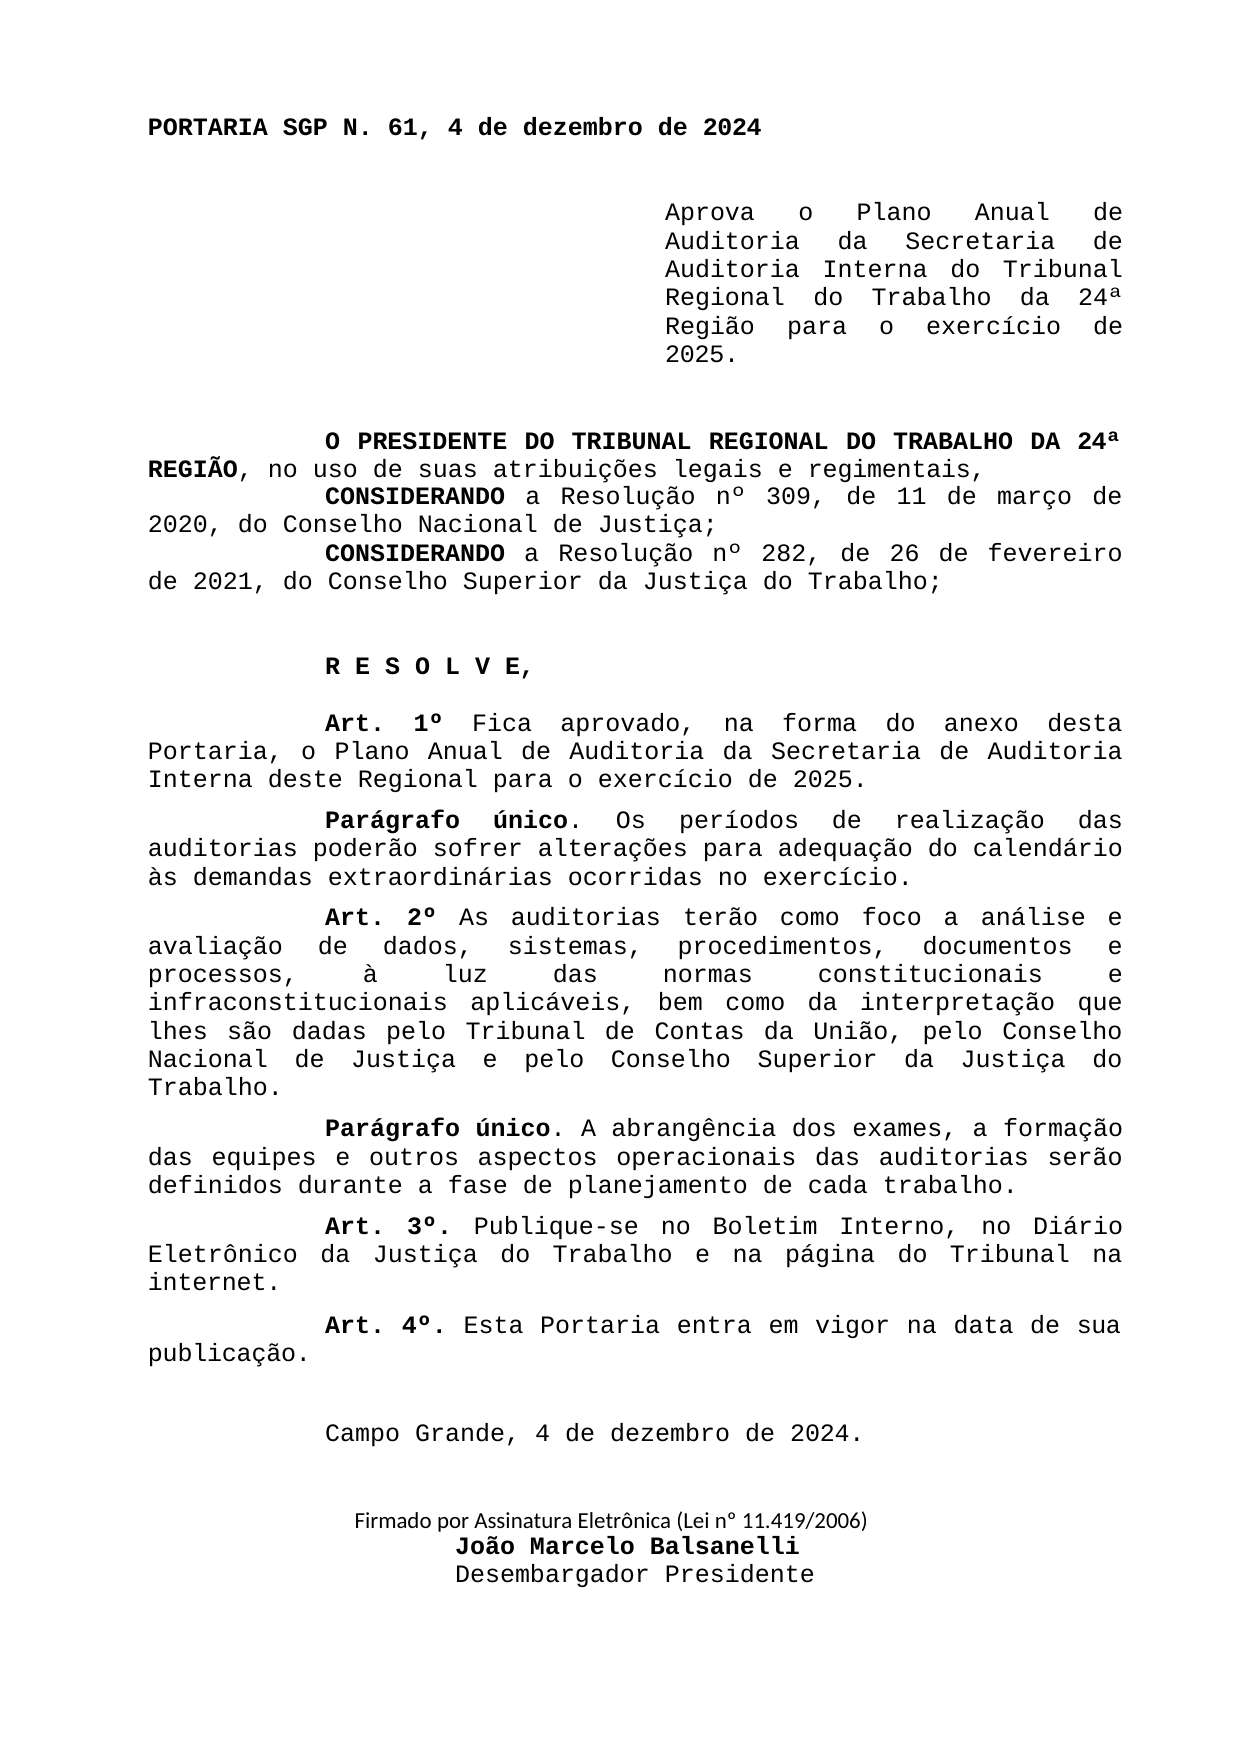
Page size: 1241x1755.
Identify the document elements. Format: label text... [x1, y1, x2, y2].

text Firmado por Assinatura Eletrônica (Lei nº 11.419/2006) João Marcelo Balsanelli Desembargador Presidente [354, 1506, 922, 1590]
text O PRESIDENTE DO TRIBUNAL REGIONAL DO TRABALHO DA 24ª [325, 427, 1238, 455]
text Parágrafo único. Os períodos de realização das auditorias poderão sofrer alterações para adequação do calendário às demandas extraordinárias ocorridas no exercício. [148, 808, 1123, 893]
text Aprova o Plano Anual de Auditoria da Secretaria de Auditoria Interna do Tribunal Regional do Trabalho da 24ª Região para o exercício de 2025. [665, 200, 1123, 370]
text PORTARIA SGP N. 61, 4 de dezembro de 2024 [148, 115, 1238, 143]
text Art. 3º. Publique-se no Boletim Interno, no Diário Eletrônico da Justiça do Trabalho e na página do Tribunal na internet. [148, 1213, 1123, 1298]
text REGIÃO, no uso de suas atribuições legais e regimentais, [148, 455, 1238, 483]
text CONSIDERANDO a Resolução nº 282, de 26 de fevereiro de 2021, do Conselho Superior da Justiça do Trabalho; [148, 540, 1123, 597]
text CONSIDERANDO a Resolução nº 309, de 11 de março de 2020, do Conselho Nacional de Justiça; [148, 483, 1123, 540]
text Art. 2º As auditorias terão como foco a análise e avaliação de dados, sistemas, procedimentos, documentos e processos, à luz das normas constitucionais e infraconstitucionais aplicáveis, bem como da interpretação que lhes são dadas pelo Tribunal de Contas da União, pelo Conselho Nacional de Justiça e pelo Conselho Superior da Justiça do Trabalho. [148, 905, 1123, 1103]
text Art. 4º. Esta Portaria entra em vigor na data de sua [325, 1311, 1238, 1339]
text Campo Grande, 4 de dezembro de 2024. [325, 1421, 1238, 1449]
text Art. 1º Fica aprovado, na forma do anexo desta Portaria, o Plano Anual de Auditoria da Secretaria de Auditoria Interna deste Regional para o exercício de 2025. [148, 710, 1123, 795]
text R E S O L V E, [325, 653, 1238, 682]
text Parágrafo único. A abrangência dos exames, a formação das equipes e outros aspectos operacionais das auditorias serão definidos durante a fase de planejamento de cada trabalho. [148, 1116, 1123, 1201]
text publicação. [148, 1339, 1238, 1367]
